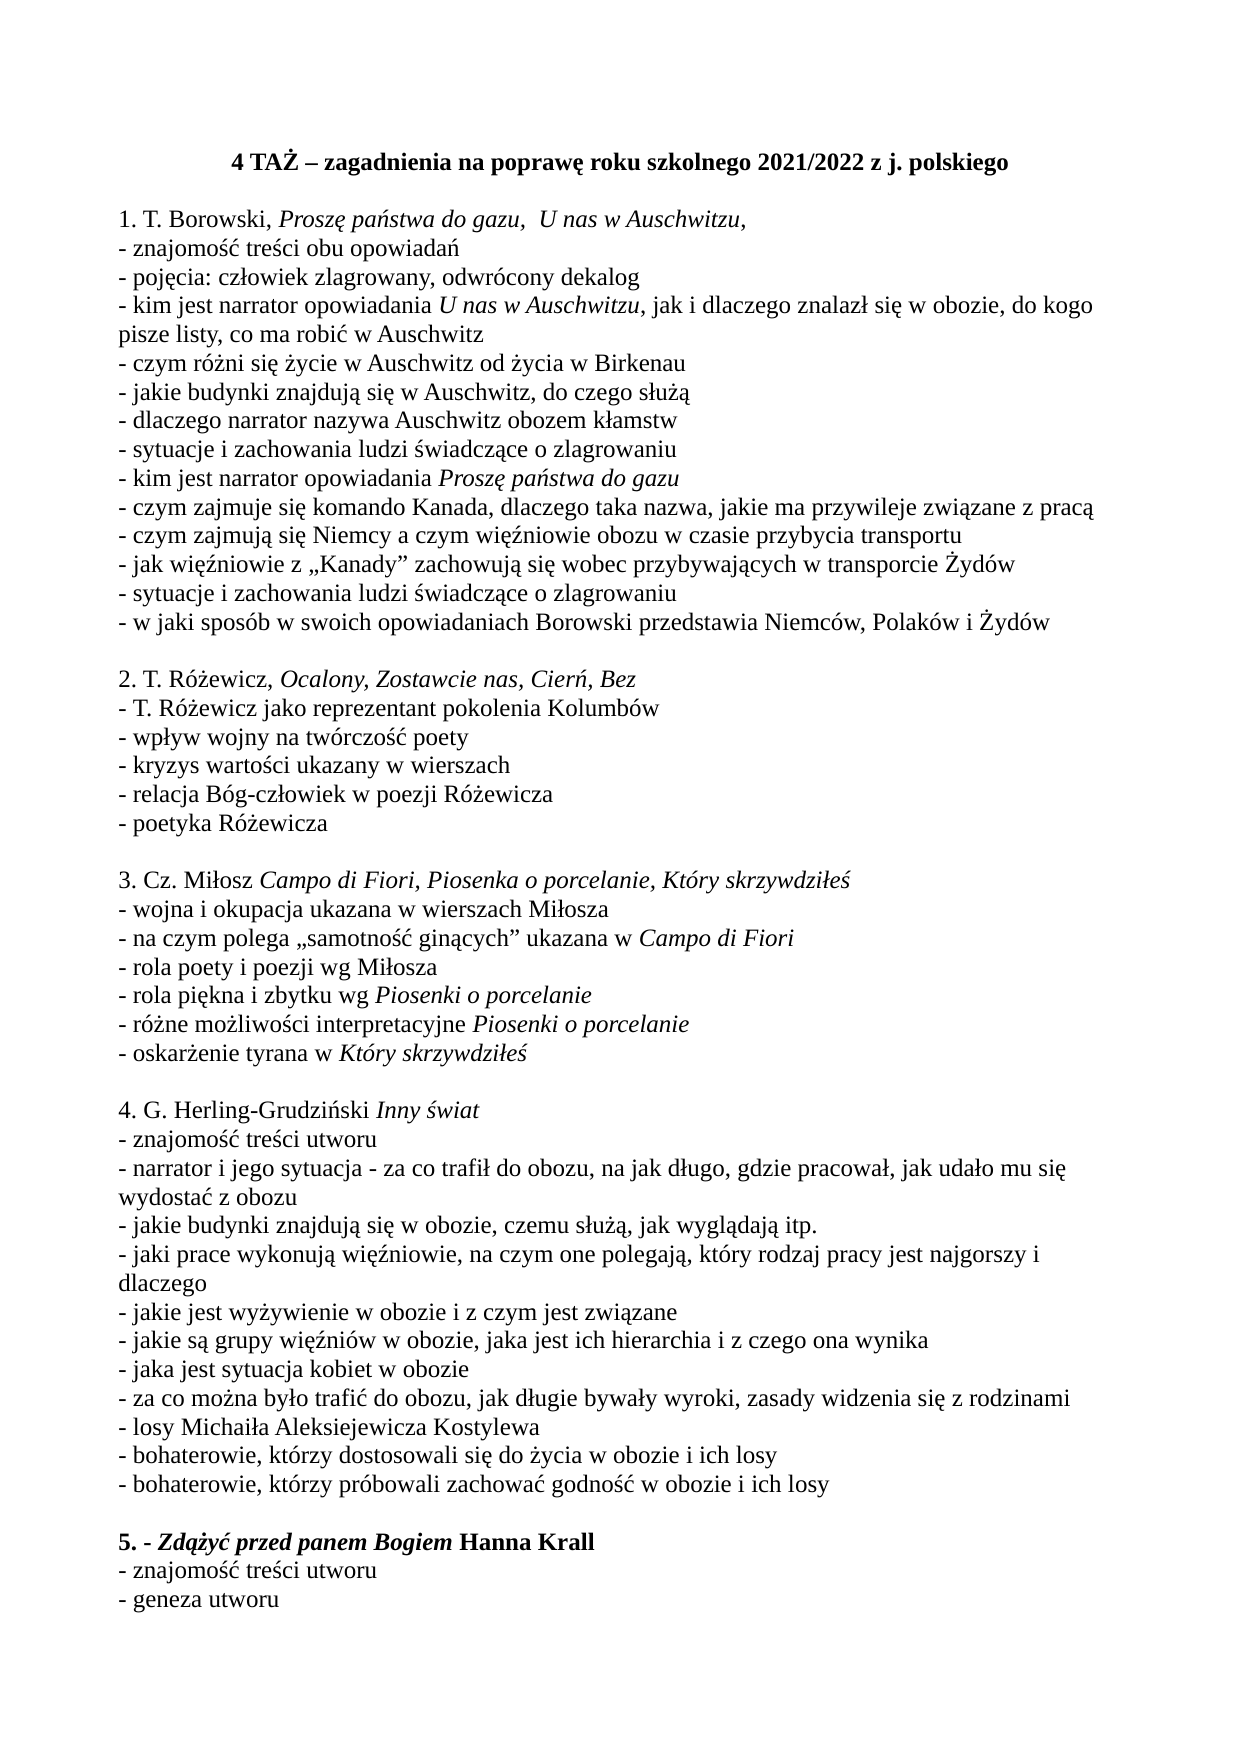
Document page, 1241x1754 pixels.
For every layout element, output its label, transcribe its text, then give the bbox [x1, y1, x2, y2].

text 2. T. Różewicz, Ocalony, Zostawcie nas, Cierń, Bez [118, 664, 1122, 693]
text - bohaterowie, którzy próbowali zachować godność w obozie i ich losy [118, 1469, 1122, 1498]
text - bohaterowie, którzy dostosowali się do życia w obozie i ich losy [118, 1441, 1122, 1469]
text - rola piękna i zbytku wg Piosenki o porcelanie [118, 981, 1122, 1009]
text 3. Cz. Miłosz Campo di Fiori, Piosenka o porcelanie, Który skrzywdziłeś [118, 866, 1122, 894]
text - dlaczego narrator nazywa Auschwitz obozem kłamstw [118, 406, 1122, 434]
text - jakie jest wyżywienie w obozie i z czym jest związane [118, 1297, 1122, 1326]
text - jakie są grupy więźniów w obozie, jaka jest ich hierarchia i z czego ona wynika [118, 1326, 1122, 1354]
text - wojna i okupacja ukazana w wierszach Miłosza [118, 894, 1122, 923]
text - jaki prace wykonują więźniowie, na czym one polegają, który rodzaj pracy jest najgorszy i dlaczego [118, 1239, 1122, 1297]
text - sytuacje i zachowania ludzi świadczące o zlagrowaniu [118, 434, 1122, 463]
text 4. G. Herling-Grudziński Inny świat [118, 1096, 1122, 1124]
text 4 TAŻ – zagadnienia na poprawę roku szkolnego 2021/2022 z j. polskiego [118, 147, 1122, 176]
text - jakie budynki znajdują się w obozie, czemu służą, jak wyglądają itp. [118, 1211, 1122, 1239]
text - za co można było trafić do obozu, jak długie bywały wyroki, zasady widzenia się z rodzinami [118, 1383, 1122, 1412]
text - znajomość treści utworu [118, 1124, 1122, 1153]
text - czym zajmuje się komando Kanada, dlaczego taka nazwa, jakie ma przywileje związane z pracą [118, 492, 1122, 521]
text - czym różni się życie w Auschwitz od życia w Birkenau [118, 348, 1122, 377]
text 1. T. Borowski, Proszę państwa do gazu, U nas w Auschwitzu, [118, 204, 1122, 233]
text - rola poety i poezji wg Miłosza [118, 952, 1122, 981]
text - znajomość treści utworu [118, 1556, 1122, 1584]
text - czym zajmują się Niemcy a czym więźniowie obozu w czasie przybycia transportu [118, 521, 1122, 549]
text - poetyka Różewicza [118, 808, 1122, 837]
text - T. Różewicz jako reprezentant pokolenia Kolumbów [118, 693, 1122, 722]
text - kim jest narrator opowiadania U nas w Auschwitzu, jak i dlaczego znalazł się w obozie, do kogo pisze listy, co ma robić w Auschwitz [118, 291, 1122, 348]
text - jaka jest sytuacja kobiet w obozie [118, 1354, 1122, 1383]
text - relacja Bóg-człowiek w poezji Różewicza [118, 779, 1122, 808]
text - sytuacje i zachowania ludzi świadczące o zlagrowaniu [118, 578, 1122, 607]
text - na czym polega „samotność ginących” ukazana w Campo di Fiori [118, 923, 1122, 952]
text - w jaki sposób w swoich opowiadaniach Borowski przedstawia Niemców, Polaków i Żydów [118, 607, 1122, 636]
text - pojęcia: człowiek zlagrowany, odwrócony dekalog [118, 262, 1122, 291]
text - różne możliwości interpretacyjne Piosenki o porcelanie [118, 1009, 1122, 1038]
text - wpływ wojny na twórczość poety [118, 722, 1122, 751]
text 5. - Zdążyć przed panem Bogiem Hanna Krall [118, 1527, 1122, 1556]
text - kim jest narrator opowiadania Proszę państwa do gazu [118, 463, 1122, 492]
text - geneza utworu [118, 1584, 1122, 1613]
text - kryzys wartości ukazany w wierszach [118, 751, 1122, 779]
text - narrator i jego sytuacja - za co trafił do obozu, na jak długo, gdzie pracował, jak udało mu się wydostać z obozu [118, 1153, 1122, 1211]
text - jak więźniowie z „Kanady” zachowują się wobec przybywających w transporcie Żydów [118, 549, 1122, 578]
text - znajomość treści obu opowiadań [118, 233, 1122, 262]
text - jakie budynki znajdują się w Auschwitz, do czego służą [118, 377, 1122, 406]
text - oskarżenie tyrana w Który skrzywdziłeś [118, 1038, 1122, 1067]
text - losy Michaiła Aleksiejewicza Kostylewa [118, 1412, 1122, 1441]
